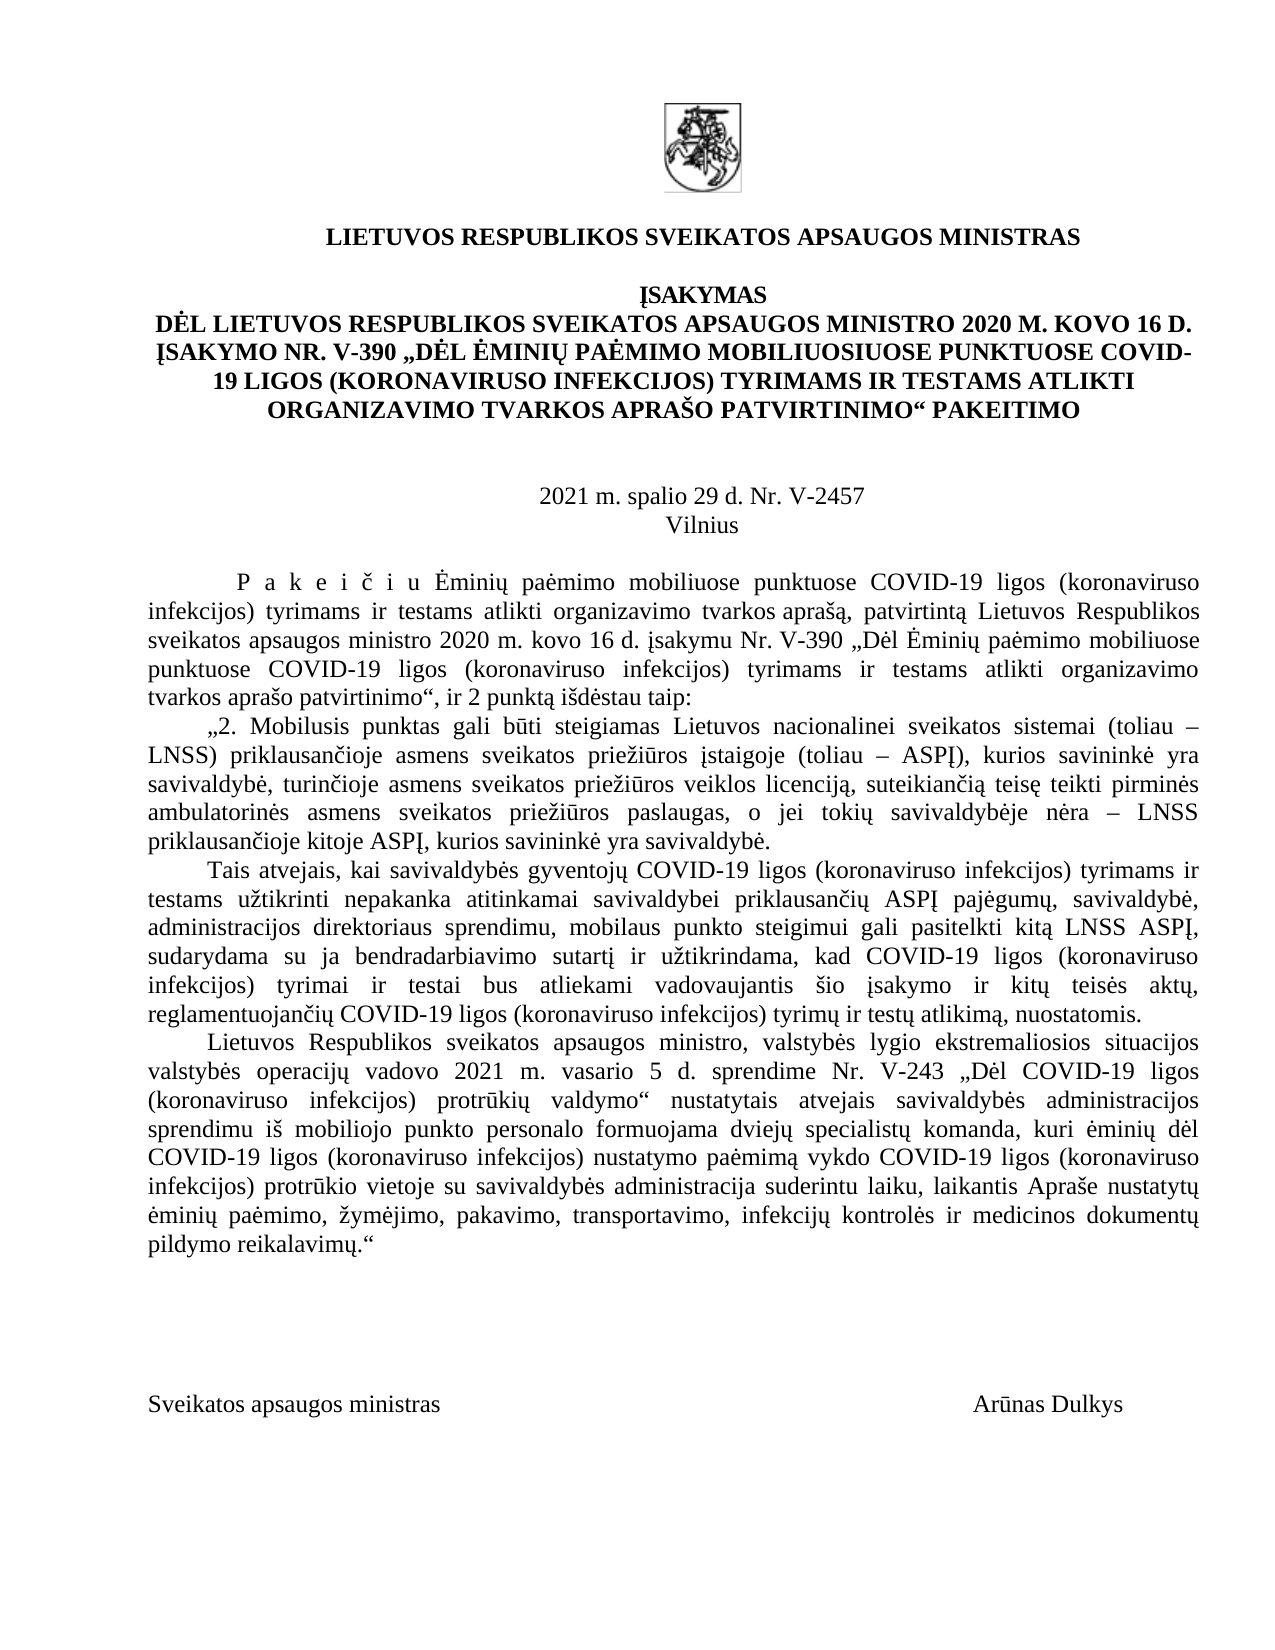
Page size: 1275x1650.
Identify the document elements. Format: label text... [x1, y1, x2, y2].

text Tais atvejais, kai savivaldybės gyventojų COVID-19 ligos (koronaviruso infekcijos) tyrimams ir testams užtikrinti nepakanka atitinkamai savivaldybei priklausančių ASPĮ pajėgumų, savivaldybė, administracijos direktoriaus sprendimu, mobilaus punkto steigimui gali pasitelkti kitą LNSS ASPĮ, sudarydama su ja bendradarbiavimo sutartį ir užtikrindama, kad COVID-19 ligos (koronaviruso infekcijos) tyrimai ir testai bus atliekami vadovaujantis šio įsakymo ir kitų teisės aktų, reglamentuojančių COVID-19 ligos (koronaviruso infekcijos) tyrimų ir testų atlikimą, nuostatomis. [148, 855, 1200, 1027]
text Vilnius [204, 510, 1200, 539]
text DĖL LIETUVOS RESPUBLIKOS SVEIKATOS APSAUGOS MINISTRO 2020 M. KOVO 16 D. ĮSAKYMO NR. V-390 „DĖL ĖMINIŲ PAĖMIMO MOBILIUOSIUOSE PUNKTUOSE COVID-19 LIGOS (KORONAVIRUSO INFEKCIJOS) TYRIMAMS IR TESTAMS ATLIKTI ORGANIZAVIMO TVARKOS APRAŠO PATVIRTINIMO“ PAKEITIMO [148, 309, 1200, 424]
text Sveikatos apsaugos ministras Arūnas Dulkys [148, 1389, 1200, 1419]
text ĮSAKYMAS [207, 280, 1200, 309]
text 2021 m. spalio 29 d. Nr. V-2457 [204, 481, 1200, 510]
text P a k e i č i u Ėminių paėmimo mobiliuose punktuose COVID-19 ligos (koronaviruso infekcijos) tyrimams ir testams atlikti organizavimo tvarkos aprašą, patvirtintą Lietuvos Respublikos sveikatos apsaugos ministro 2020 m. kovo 16 d. įsakymu Nr. V-390 „Dėl Ėminių paėmimo mobiliuose punktuose COVID-19 ligos (koronaviruso infekcijos) tyrimams ir testams atlikti organizavimo tvarkos aprašo patvirtinimo“, ir 2 punktą išdėstau taip: [148, 567, 1200, 711]
text LIETUVOS RESPUBLIKOS SVEIKATOS APSAUGOS MINISTRAS [207, 222, 1200, 251]
text Lietuvos Respublikos sveikatos apsaugos ministro, valstybės lygio ekstremaliosios situacijos valstybės operacijų vadovo 2021 m. vasario 5 d. sprendime Nr. V-243 „Dėl COVID-19 ligos (koronaviruso infekcijos) protrūkių valdymo“ nustatytais atvejais savivaldybės administracijos sprendimu iš mobiliojo punkto personalo formuojama dviejų specialistų komanda, kuri ėminių dėl COVID-19 ligos (koronaviruso infekcijos) nustatymo paėmimą vykdo COVID-19 ligos (koronaviruso infekcijos) protrūkio vietoje su savivaldybės administracija suderintu laiku, laikantis Apraše nustatytų ėminių paėmimo, žymėjimo, pakavimo, transportavimo, infekcijų kontrolės ir medicinos dokumentų pildymo reikalavimų.“ [148, 1027, 1200, 1257]
text „2. Mobilusis punktas gali būti steigiamas Lietuvos nacionalinei sveikatos sistemai (toliau – LNSS) priklausančioje asmens sveikatos priežiūros įstaigoje (toliau – ASPĮ), kurios savininkė yra savivaldybė, turinčioje asmens sveikatos priežiūros veiklos licenciją, suteikiančią teisę teikti pirminės ambulatorinės asmens sveikatos priežiūros paslaugas, o jei tokių savivaldybėje nėra – LNSS priklausančioje kitoje ASPĮ, kurios savininkė yra savivaldybė. [148, 711, 1200, 855]
